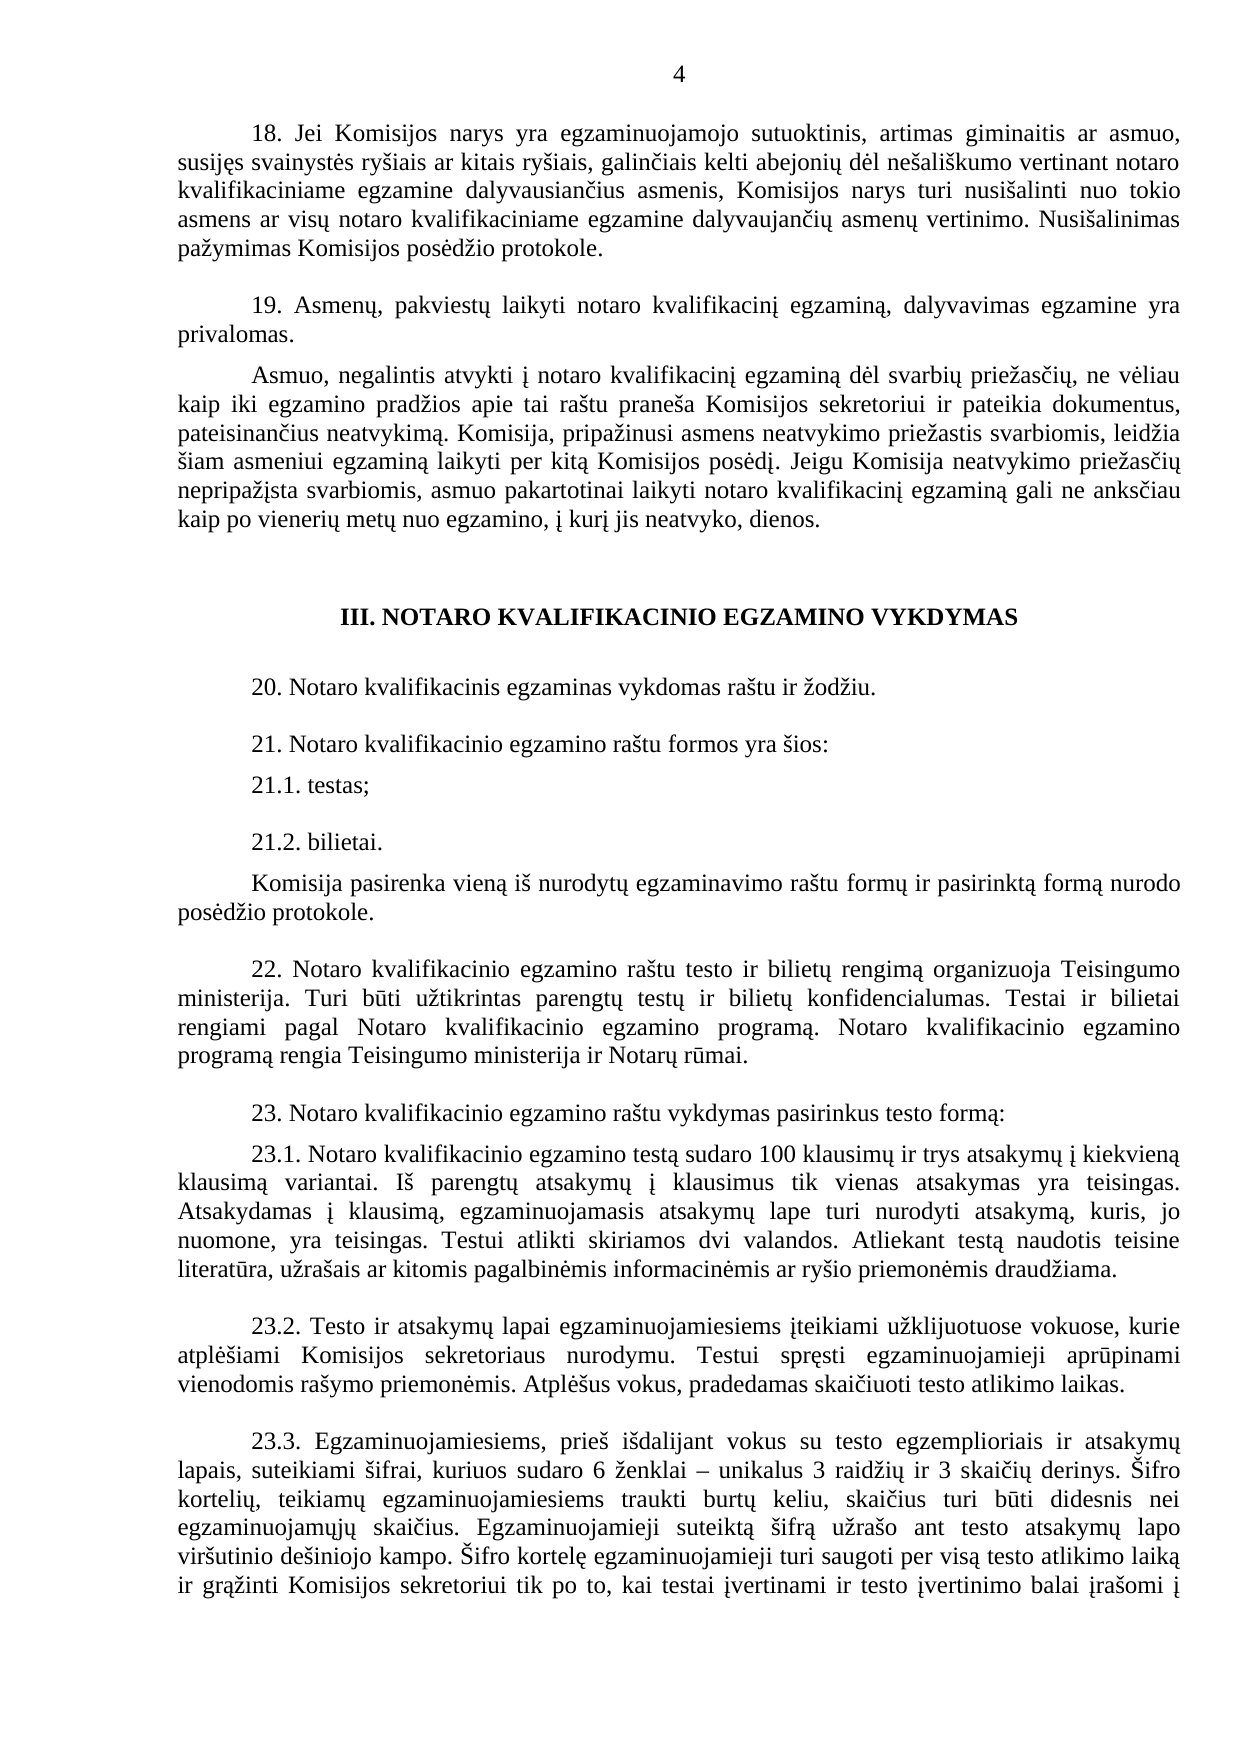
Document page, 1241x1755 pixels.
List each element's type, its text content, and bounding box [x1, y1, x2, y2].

text 18. Jei Komisijos narys yra egzaminuojamojo sutuoktinis, artimas giminaitis ar asmuo, susijęs svainystės ryšiais ar kitais ryšiais, galinčiais kelti abejonių dėl nešališkumo vertinant notaro kvalifikaciniame egzamine dalyvausiančius asmenis, Komisijos narys turi nusišalinti nuo tokio asmens ar visų notaro kvalifikaciniame egzamine dalyvaujančių asmenų vertinimo. Nusišalinimas pažymimas Komisijos posėdžio protokole. [177, 118, 1181, 262]
text 23. Notaro kvalifikacinio egzamino raštu vykdymas pasirinkus testo formą: [177, 1098, 1181, 1127]
text 23.2. Testo ir atsakymų lapai egzaminuojamiesiems įteikiami užklijuotuose vokuose, kurie atplėšiami Komisijos sekretoriaus nurodymu. Testui spręsti egzaminuojamieji aprūpinami vienodomis rašymo priemonėmis. Atplėšus vokus, pradedamas skaičiuoti testo atlikimo laikas. [177, 1311, 1181, 1397]
text 21.2. bilietai. [177, 827, 1181, 856]
text 23.1. Notaro kvalifikacinio egzamino testą sudaro 100 klausimų ir trys atsakymų į kiekvieną klausimą variantai. Iš parengtų atsakymų į klausimus tik vienas atsakymas yra teisingas. Atsakydamas į klausimą, egzaminuojamasis atsakymų lape turi nurodyti atsakymą, kuris, jo nuomone, yra teisingas. Testui atlikti skiriamos dvi valandos. Atliekant testą naudotis teisine literatūra, užrašais ar kitomis pagalbinėmis informacinėmis ar ryšio priemonėmis draudžiama. [177, 1139, 1181, 1282]
text Komisija pasirenka vieną iš nurodytų egzaminavimo raštu formų ir pasirinktą formą nurodo posėdžio protokole. [177, 868, 1181, 926]
text 21. Notaro kvalifikacinio egzamino raštu formos yra šios: [177, 729, 1181, 758]
text Asmuo, negalintis atvykti į notaro kvalifikacinį egzaminą dėl svarbių priežasčių, ne vėliau kaip iki egzamino pradžios apie tai raštu praneša Komisijos sekretoriui ir pateikia dokumentus, pateisinančius neatvykimą. Komisija, pripažinusi asmens neatvykimo priežastis svarbiomis, leidžia šiam asmeniui egzaminą laikyti per kitą Komisijos posėdį. Jeigu Komisija neatvykimo priežasčių nepripažįsta svarbiomis, asmuo pakartotinai laikyti notaro kvalifikacinį egzaminą gali ne anksčiau kaip po vienerių metų nuo egzamino, į kurį jis neatvyko, dienos. [177, 360, 1181, 533]
text 20. Notaro kvalifikacinis egzaminas vykdomas raštu ir žodžiu. [177, 672, 1181, 700]
text III. NOTARO KVALIFIKACINIO EGZAMINO VYKDYMAS [177, 602, 1181, 631]
text 22. Notaro kvalifikacinio egzamino raštu testo ir bilietų rengimą organizuoja Teisingumo ministerija. Turi būti užtikrintas parengtų testų ir bilietų konfidencialumas. Testai ir bilietai rengiami pagal Notaro kvalifikacinio egzamino programą. Notaro kvalifikacinio egzamino programą rengia Teisingumo ministerija ir Notarų rūmai. [177, 954, 1181, 1069]
text 19. Asmenų, pakviestų laikyti notaro kvalifikacinį egzaminą, dalyvavimas egzamine yra privalomas. [177, 291, 1181, 348]
text 21.1. testas; [177, 770, 1181, 798]
text 23.3. Egzaminuojamiesiems, prieš išdalijant vokus su testo egzemplioriais ir atsakymų lapais, suteikiami šifrai, kuriuos sudaro 6 ženklai – unikalus 3 raidžių ir 3 skaičių derinys. Šifro kortelių, teikiamų egzaminuojamiesiems traukti burtų keliu, skaičius turi būti didesnis nei egzaminuojamųjų skaičius. Egzaminuojamieji suteiktą šifrą užrašo ant testo atsakymų lapo viršutinio dešiniojo kampo. Šifro kortelę egzaminuojamieji turi saugoti per visą testo atlikimo laiką ir grąžinti Komisijos sekretoriui tik po to, kai testai įvertinami ir testo įvertinimo balai įrašomi į [177, 1426, 1181, 1599]
